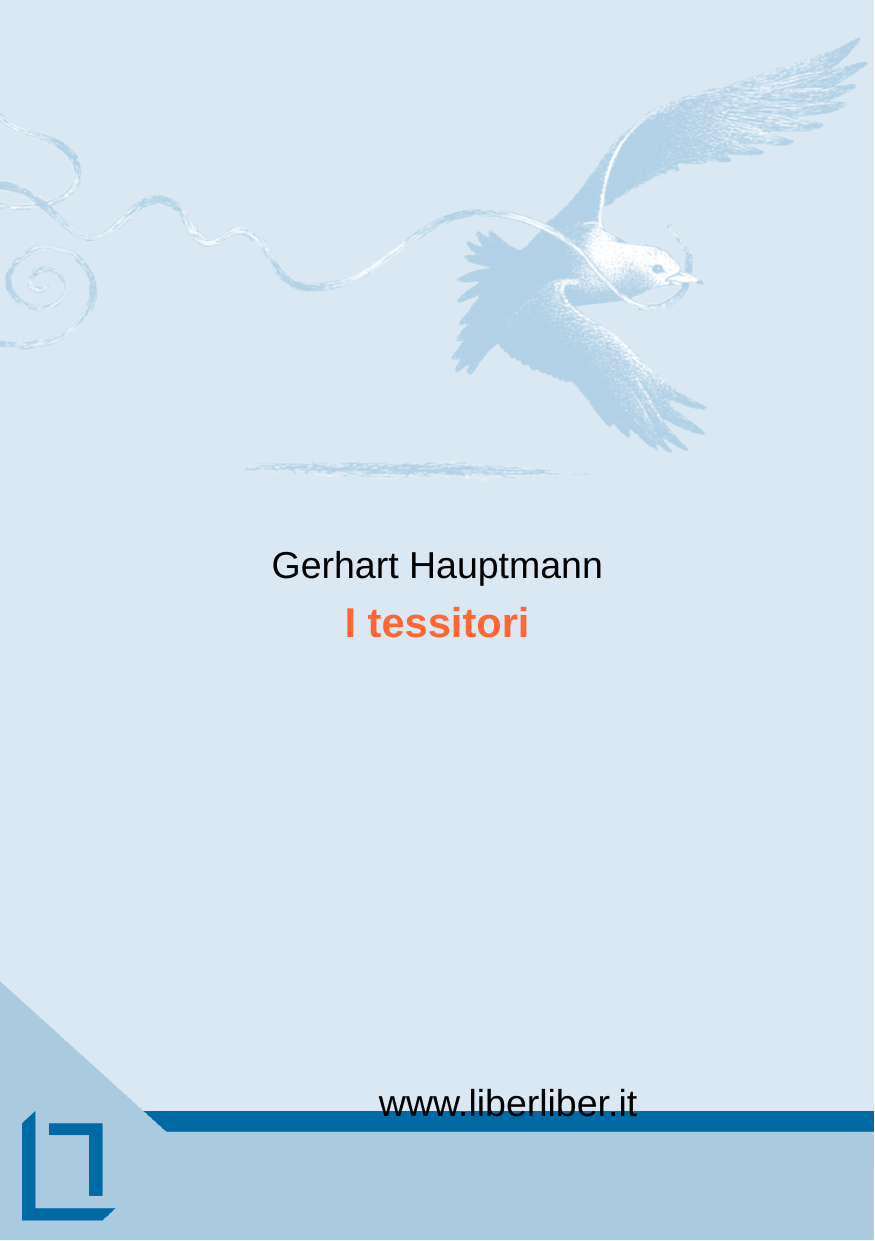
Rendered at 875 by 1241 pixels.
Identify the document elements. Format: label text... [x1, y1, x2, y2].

text Gerhart Hauptmann [94, 543, 779, 586]
text www.liberliber.it [331, 1081, 685, 1124]
text I tessitori [94, 598, 779, 646]
picture [0, 0, 874, 1241]
